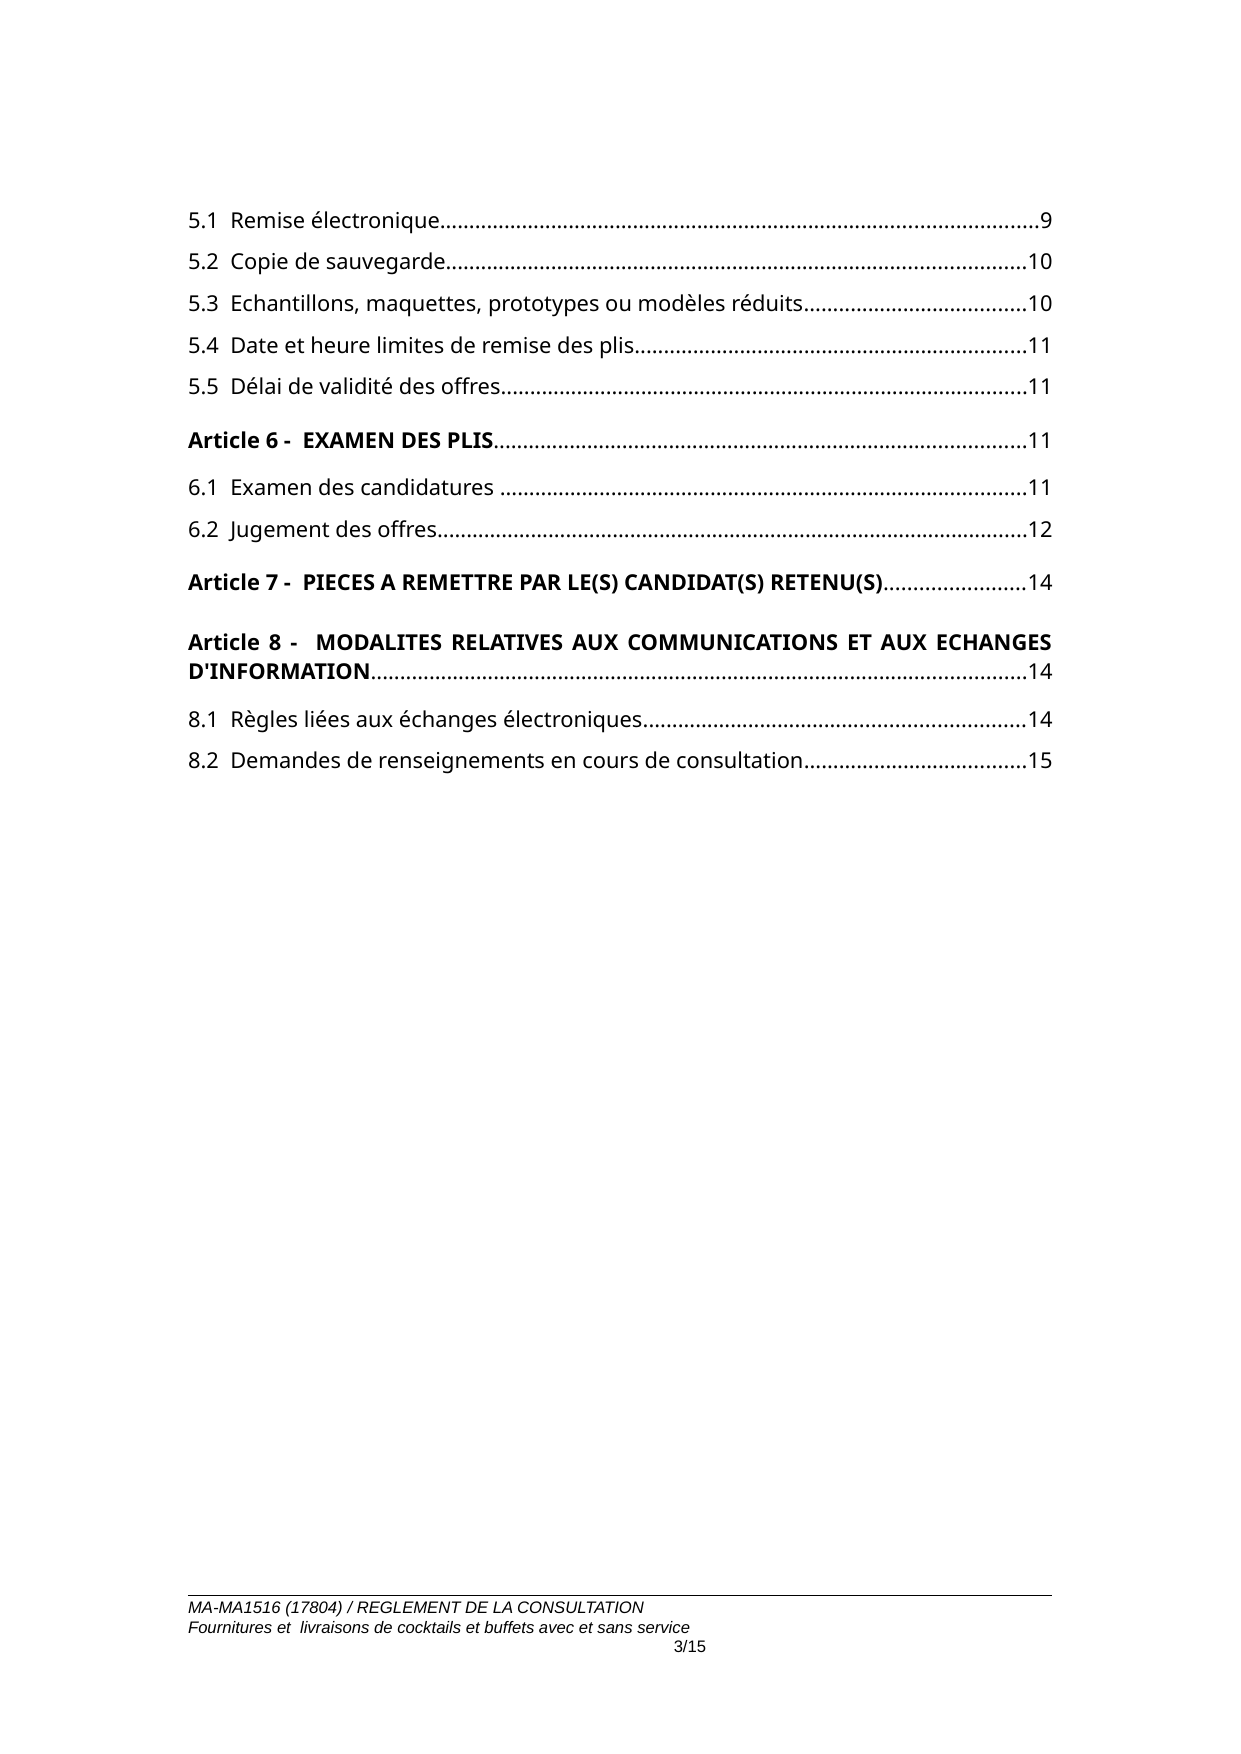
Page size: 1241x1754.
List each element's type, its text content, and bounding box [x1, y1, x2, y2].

text 5.5 Délai de validité des offres 11 [188, 371, 1052, 401]
text 6.2 Jugement des offres 12 [188, 514, 1052, 544]
text 6.1 Examen des candidatures 11 [188, 472, 1052, 502]
text 5.3 Echantillons, maquettes, prototypes ou modèles réduits 10 [188, 288, 1052, 318]
text Article 8 - MODALITES RELATIVES AUX COMMUNICATIONS ET AUX ECHANGES D'INFORMATION 14 [188, 627, 1052, 686]
text Article 7 - PIECES A REMETTRE PAR LE(S) CANDIDAT(S) RETENU(S) 14 [188, 567, 1052, 597]
text 5.4 Date et heure limites de remise des plis 11 [188, 329, 1052, 359]
text 5.2 Copie de sauvegarde 10 [188, 246, 1052, 276]
text Article 6 - EXAMEN DES PLIS 11 [188, 425, 1052, 454]
text 5.1 Remise électronique 9 [188, 204, 1052, 234]
text 8.1 Règles liées aux échanges électroniques 14 [188, 704, 1052, 734]
text 8.2 Demandes de renseignements en cours de consultation 15 [188, 746, 1052, 775]
